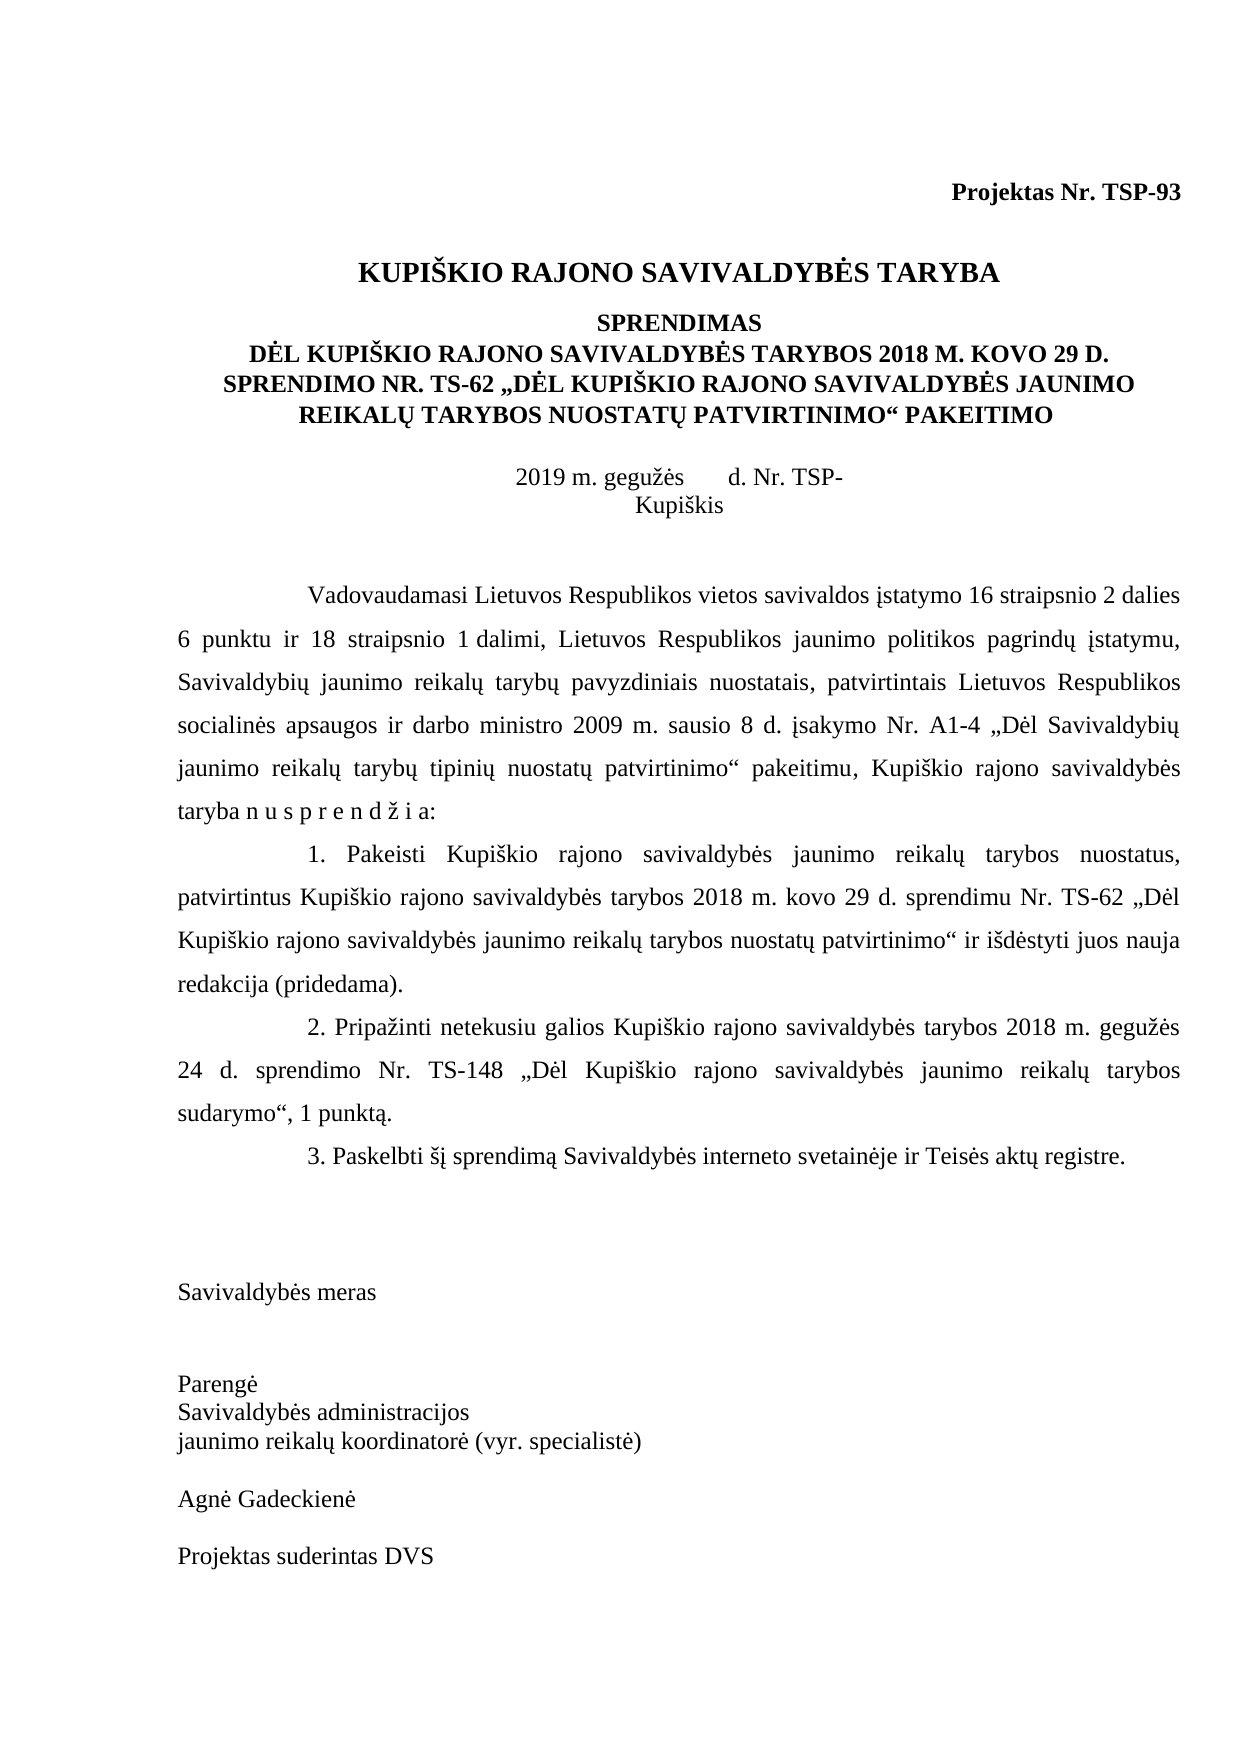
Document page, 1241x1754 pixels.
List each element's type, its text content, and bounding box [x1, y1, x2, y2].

text Savivaldybės administracijos [177, 1397, 1181, 1426]
text Parengė [177, 1369, 1181, 1397]
text 3. Paskelbti šį sprendimą Savivaldybės interneto svetainėje ir Teisės aktų registre. [177, 1141, 1181, 1170]
text Projektas Nr. TSP-93 [177, 177, 1181, 206]
text jaunimo reikalų koordinatorė (vyr. specialistė) [177, 1426, 1181, 1455]
text DĖL KUPIŠKIO RAJONO SAVIVALDYBĖS TARYBOS 2018 M. KOVO 29 D. SPRENDIMO NR. TS-62 „DĖL KUPIŠKIO RAJONO SAVIVALDYBĖS JAUNIMO REIKALŲ TARYBOS NUOSTATŲ PATVIRTINIMO“ PAKEITIMO [177, 339, 1181, 429]
text Savivaldybės meras [177, 1277, 1181, 1305]
text KUPIŠKIO RAJONO SAVIVALDYBĖS TARYBA [177, 255, 1181, 289]
text 2019 m. gegužės d. Nr. TSP- [177, 462, 1181, 490]
text Projektas suderintas DVS [177, 1541, 1181, 1570]
text Kupiškis [177, 490, 1181, 519]
text Vadovaudamasi Lietuvos Respublikos vietos savivaldos įstatymo 16 straipsnio 2 dalies 6 punktu ir 18 straipsnio 1 dalimi, Lietuvos Respublikos jaunimo politikos pagrindų įstatymu, Savivaldybių jaunimo reikalų tarybų pavyzdiniais nuostatais, patvirtintais Lietuvos Respublikos socialinės apsaugos ir darbo ministro 2009 m. sausio 8 d. įsakymo Nr. A1-4 „Dėl Savivaldybių jaunimo reikalų tarybų tipinių nuostatų patvirtinimo“ pakeitimu, Kupiškio rajono savivaldybės taryba n u s p r e n d ž i a: [177, 581, 1181, 825]
text 1. Pakeisti Kupiškio rajono savivaldybės jaunimo reikalų tarybos nuostatus, patvirtintus Kupiškio rajono savivaldybės tarybos 2018 m. kovo 29 d. sprendimu Nr. TS-62 „Dėl Kupiškio rajono savivaldybės jaunimo reikalų tarybos nuostatų patvirtinimo“ ir išdėstyti juos nauja redakcija (pridedama). [177, 839, 1181, 997]
text SPRENDIMAS [177, 308, 1181, 337]
text Agnė Gadeckienė [177, 1484, 1181, 1512]
text 2. Pripažinti netekusiu galios Kupiškio rajono savivaldybės tarybos 2018 m. gegužės 24 d. sprendimo Nr. TS-148 „Dėl Kupiškio rajono savivaldybės jaunimo reikalų tarybos sudarymo“, 1 punktą. [177, 1012, 1181, 1127]
